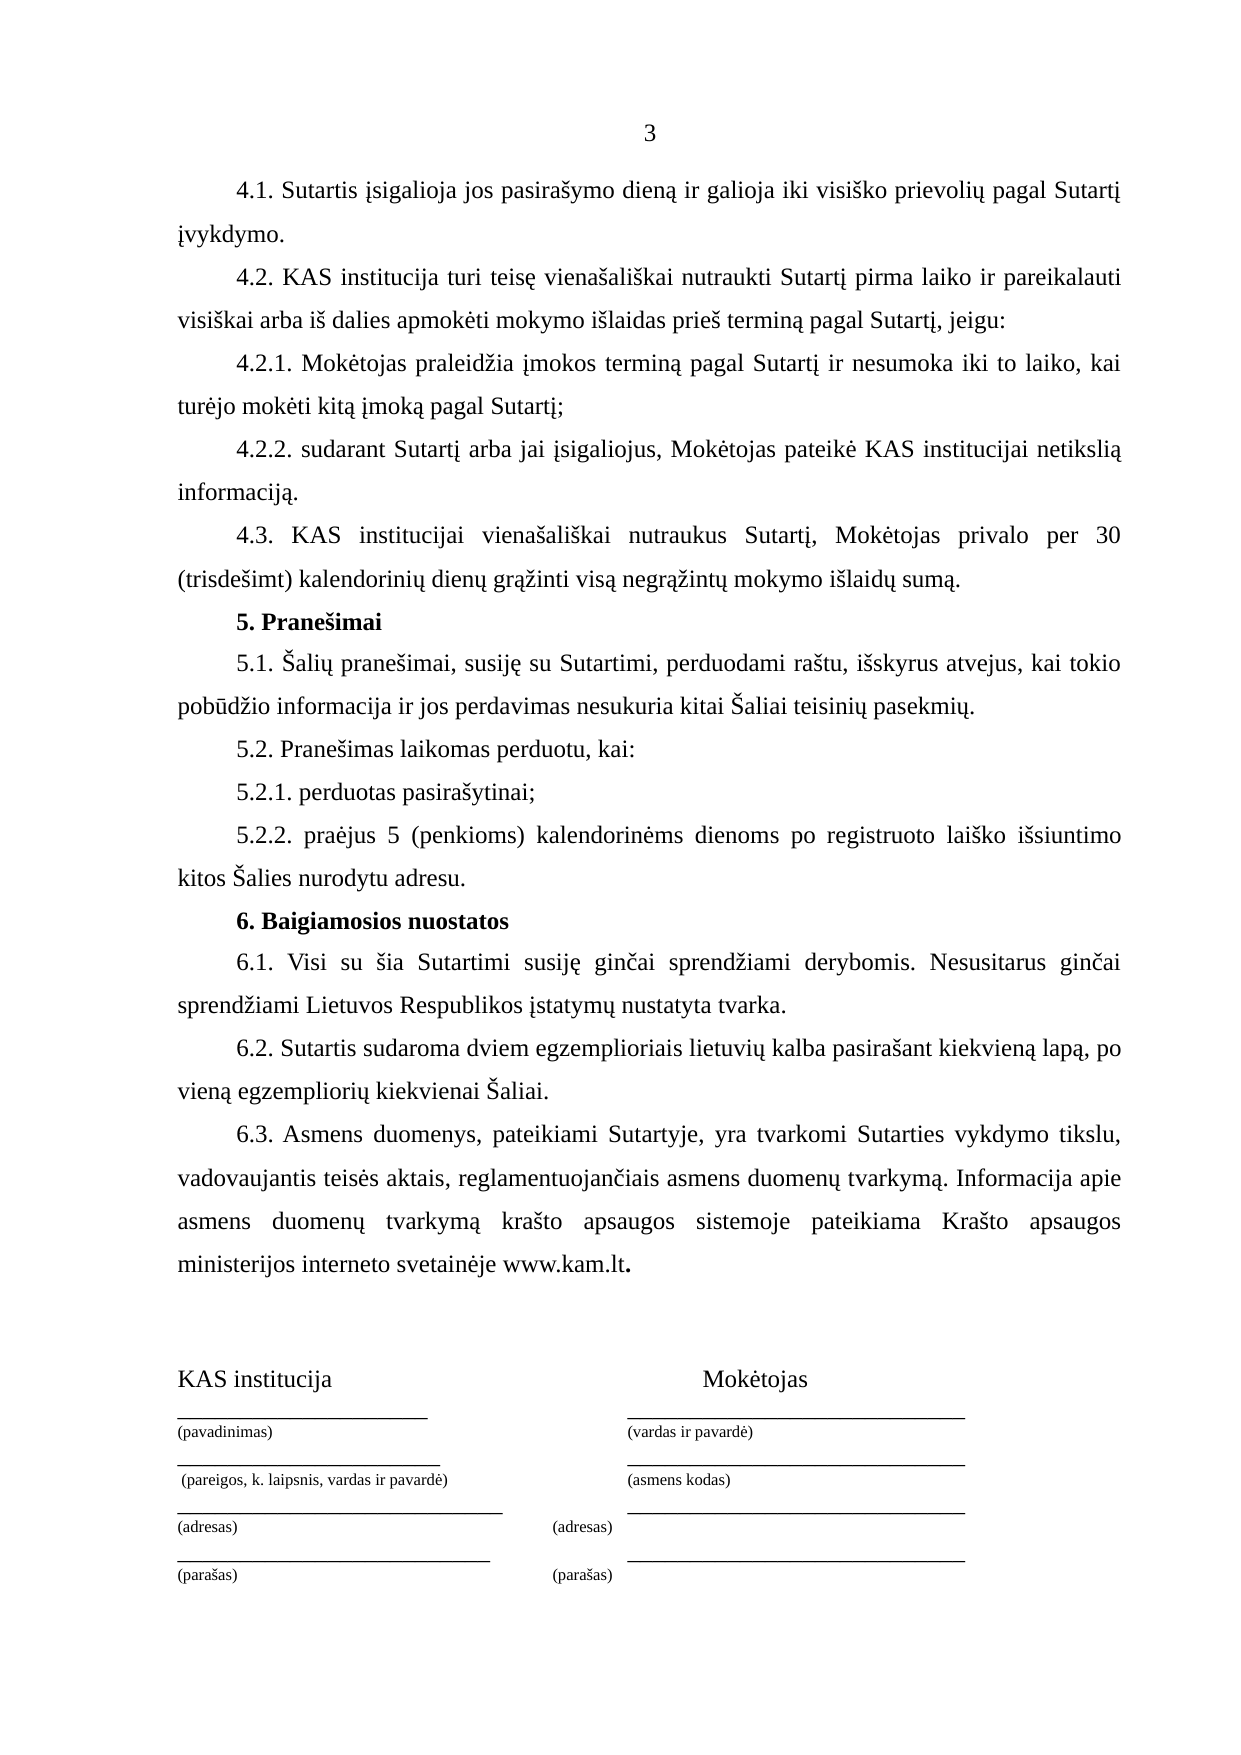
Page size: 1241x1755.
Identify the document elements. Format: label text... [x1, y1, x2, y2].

text 5.2.2. praėjus 5 (penkioms) kalendorinėms dienoms po registruoto laiško išsiuntimo kitos Šalies nurodytu adresu. [177, 820, 1122, 892]
text 5.2. Pranešimas laikomas perduotu, kai: [177, 734, 1122, 763]
text 6.1. Visi su šia Sutartimi susiję ginčai sprendžiami derybomis. Nesusitarus ginčai sprendžiami Lietuvos Respublikos įstatymų nustatyta tvarka. [177, 947, 1122, 1019]
text 4.1. Sutartis įsigalioja jos pasirašymo dieną ir galioja iki visiško prievolių pagal Sutartį įvykdymo. [177, 176, 1122, 247]
text (parašas) (parašas) [177, 1565, 1122, 1584]
text (adresas) (adresas) [177, 1517, 1122, 1536]
text 5.1. Šalių pranešimai, susiję su Sutartimi, perduodami raštu, išskyrus atvejus, kai tokio pobūdžio informacija ir jos perdavimas nesukuria kitai Šaliai teisinių pasekmių. [177, 648, 1122, 719]
text ____________________ ___________________________ [177, 1393, 1122, 1421]
text 4.2. KAS institucija turi teisę vienašališkai nutraukti Sutartį pirma laiko ir pareikalauti visiškai arba iš dalies apmokėti mokymo išlaidas prieš terminą pagal Sutartį, jeigu: [177, 262, 1122, 334]
text KAS institucija Mokėtojas [177, 1364, 1122, 1393]
text (pareigos, k. laipsnis, vardas ir pavardė) (asmens kodas) [177, 1469, 1122, 1488]
text 4.2.2. sudarant Sutartį arba jai įsigaliojus, Mokėtojas pateikė KAS institucijai netikslią informaciją. [177, 434, 1122, 506]
text 6.3. Asmens duomenys, pateikiami Sutartyje, yra tvarkomi Sutarties vykdymo tikslu, vadovaujantis teisės aktais, reglamentuojančiais asmens duomenų tvarkymą. Informacija apie asmens duomenų tvarkymą krašto apsaugos sistemoje pateikiama Krašto apsaugos ministerijos interneto svetainėje www.kam.lt. [177, 1119, 1122, 1278]
text _________________________ ___________________________ [177, 1536, 1122, 1565]
text (pavadinimas) (vardas ir pavardė) [177, 1421, 1122, 1441]
text 6.2. Sutartis sudaroma dviem egzemplioriais lietuvių kalba pasirašant kiekvieną lapą, po vieną egzempliorių kiekvienai Šaliai. [177, 1033, 1122, 1105]
text 6. Baigiamosios nuostatos [177, 906, 1122, 935]
text __________________________ ___________________________ [177, 1488, 1122, 1517]
text 4.2.1. Mokėtojas praleidžia įmokos terminą pagal Sutartį ir nesumoka iki to laiko, kai turėjo mokėti kitą įmoką pagal Sutartį; [177, 348, 1122, 420]
text _____________________ ___________________________ [177, 1441, 1122, 1469]
text 4.3. KAS institucijai vienašališkai nutraukus Sutartį, Mokėtojas privalo per 30 (trisdešimt) kalendorinių dienų grąžinti visą negrąžintų mokymo išlaidų sumą. [177, 521, 1122, 592]
text 5.2.1. perduotas pasirašytinai; [177, 777, 1122, 806]
text 5. Pranešimai [177, 607, 1122, 636]
